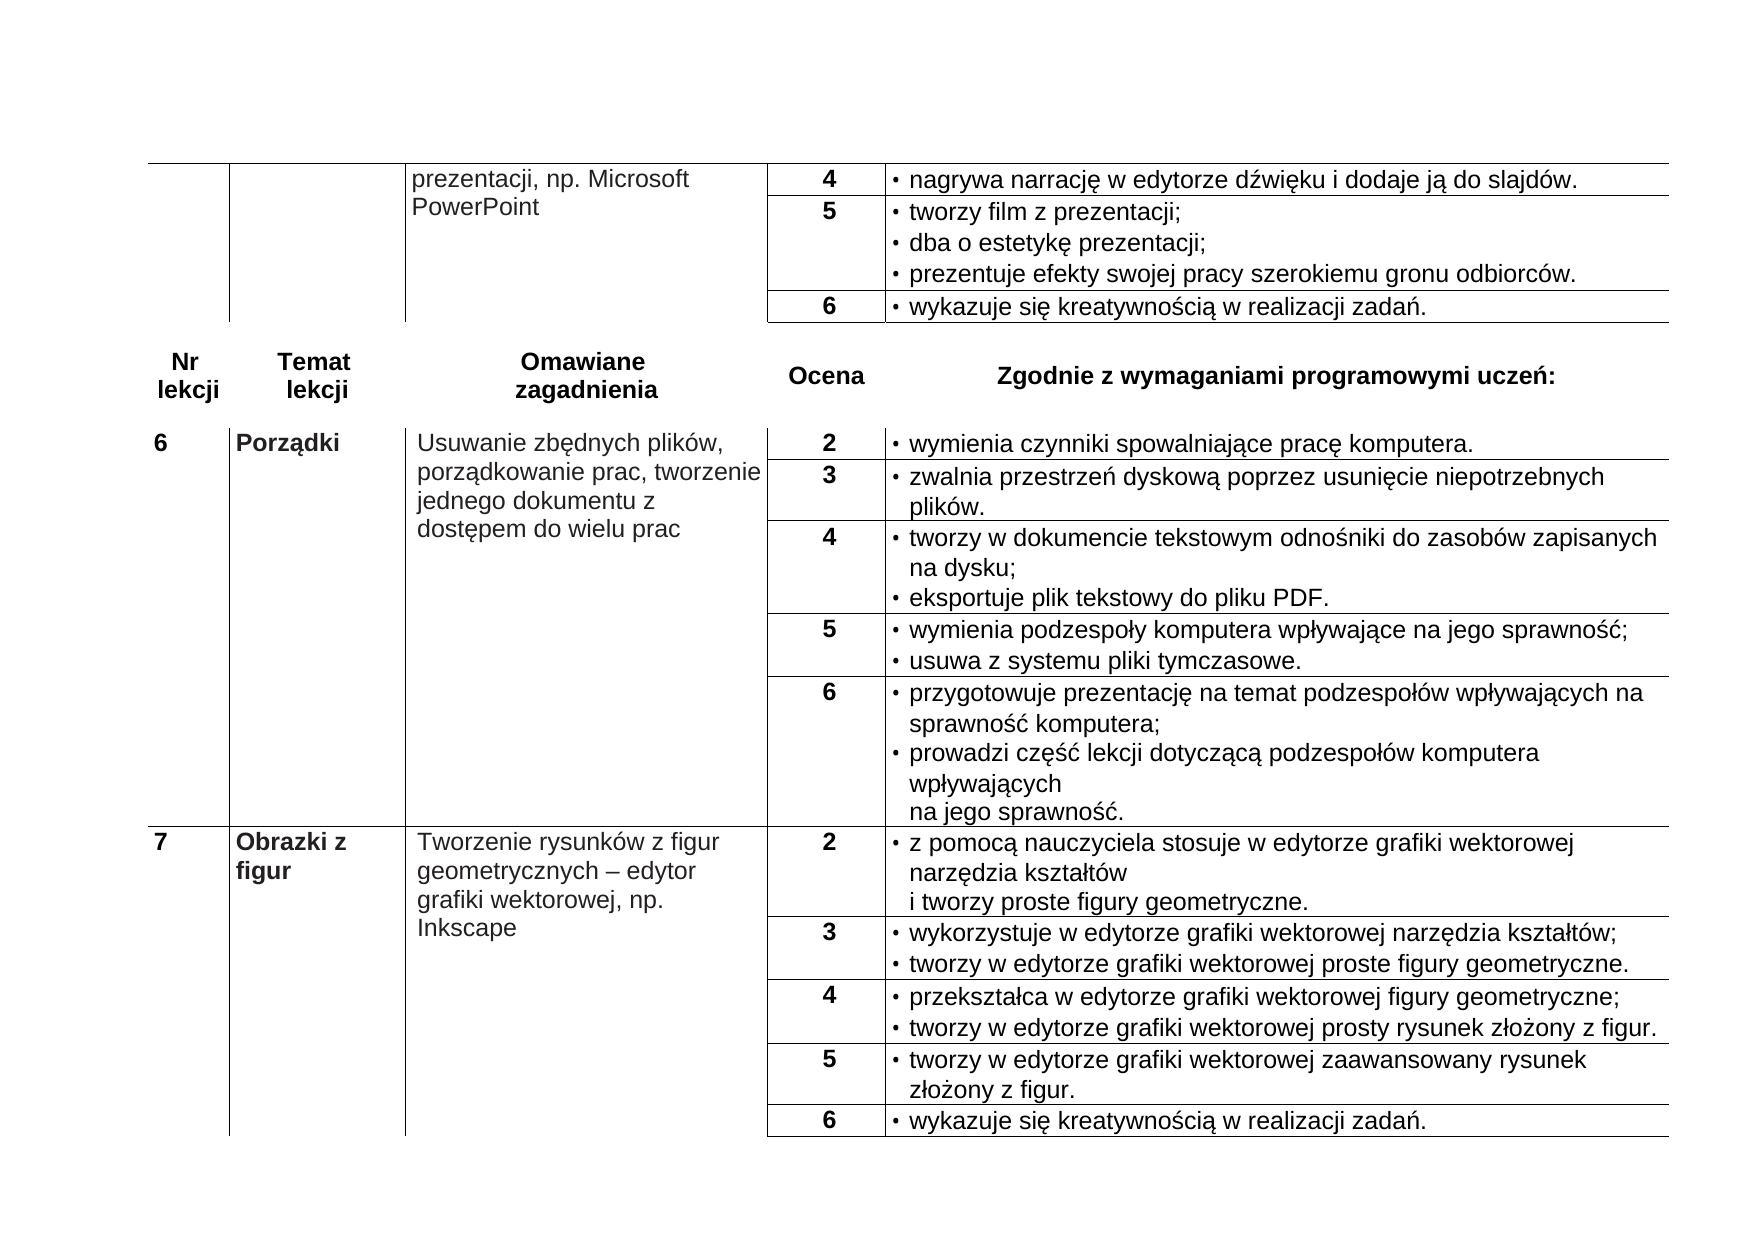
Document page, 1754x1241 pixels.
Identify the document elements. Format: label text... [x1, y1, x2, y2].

table_cell 4 [768, 164, 885, 195]
table_cell Porządki [230, 428, 405, 826]
table_cell prezentacji, np. Microsoft PowerPoint [406, 164, 767, 322]
table_cell tworzy w edytorze grafiki wektorowej zaawansowany rysunek złożony z figur. [886, 1044, 1668, 1104]
table_cell zwalnia przestrzeń dyskową poprzez usunięcie niepotrzebnych plików. [886, 460, 1668, 520]
table_cell przygotowuje prezentację na temat podzespołów wpływających na sprawność komputera; prowadzi część lekcji dotyczącą podzespołów komputera wpływających na jego sprawność. [886, 677, 1668, 826]
table_cell 6 [768, 677, 885, 826]
table_cell Obrazki z figur [230, 827, 405, 1136]
table_cell Nr lekcji [148, 322, 229, 428]
table_cell 5 [768, 614, 885, 676]
table_cell 7 [148, 827, 229, 1136]
table_cell Ocena [768, 323, 885, 428]
table_cell [148, 164, 229, 322]
table_cell tworzy film z prezentacji; dba o estetykę prezentacji; prezentuje efekty swojej pracy szerokiemu gronu odbiorców. [886, 196, 1668, 289]
table_cell 6 [768, 291, 885, 322]
table_cell przekształca w edytorze grafiki wektorowej figury geometryczne; tworzy w edytorze grafiki wektorowej prosty rysunek złożony z figur. [886, 980, 1668, 1043]
table_cell Temat lekcji [230, 322, 405, 428]
table_cell wykazuje się kreatywnością w realizacji zadań. [886, 291, 1668, 322]
table_cell nagrywa narrację w edytorze dźwięku i dodaje ją do slajdów. [886, 164, 1668, 195]
table_cell 3 [768, 460, 885, 520]
table_cell Zgodnie z wymaganiami programowymi uczeń: [886, 323, 1668, 428]
table_cell 5 [768, 196, 885, 289]
table_cell wykazuje się kreatywnością w realizacji zadań. [886, 1105, 1668, 1136]
table_cell 4 [768, 521, 885, 613]
table_cell Usuwanie zbędnych plików, porządkowanie prac, tworzenie jednego dokumentu z dostępem do wielu prac [406, 428, 767, 826]
table_cell 2 [768, 827, 885, 916]
table_cell Omawiane zagadnienia [406, 322, 767, 428]
table_cell 6 [768, 1105, 885, 1136]
table_cell Tworzenie rysunków z figur geometrycznych – edytor grafiki wektorowej, np. Inkscape [406, 827, 767, 1136]
table_cell z pomocą nauczyciela stosuje w edytorze grafiki wektorowej narzędzia kształtów i tworzy proste figury geometryczne. [886, 827, 1668, 916]
table_cell 4 [768, 980, 885, 1043]
table_cell wymienia czynniki spowalniające pracę komputera. [886, 428, 1668, 459]
table_cell 2 [768, 428, 885, 459]
table_cell 6 [148, 428, 229, 826]
table_cell wymienia podzespoły komputera wpływające na jego sprawność; usuwa z systemu pliki tymczasowe. [886, 614, 1668, 676]
table_cell tworzy w dokumencie tekstowym odnośniki do zasobów zapisanych na dysku; eksportuje plik tekstowy do pliku PDF. [886, 521, 1668, 613]
table_cell 5 [768, 1044, 885, 1104]
table_cell wykorzystuje w edytorze grafiki wektorowej narzędzia kształtów; tworzy w edytorze grafiki wektorowej proste figury geometryczne. [886, 917, 1668, 979]
table_cell 3 [768, 917, 885, 979]
table_cell [230, 164, 405, 322]
